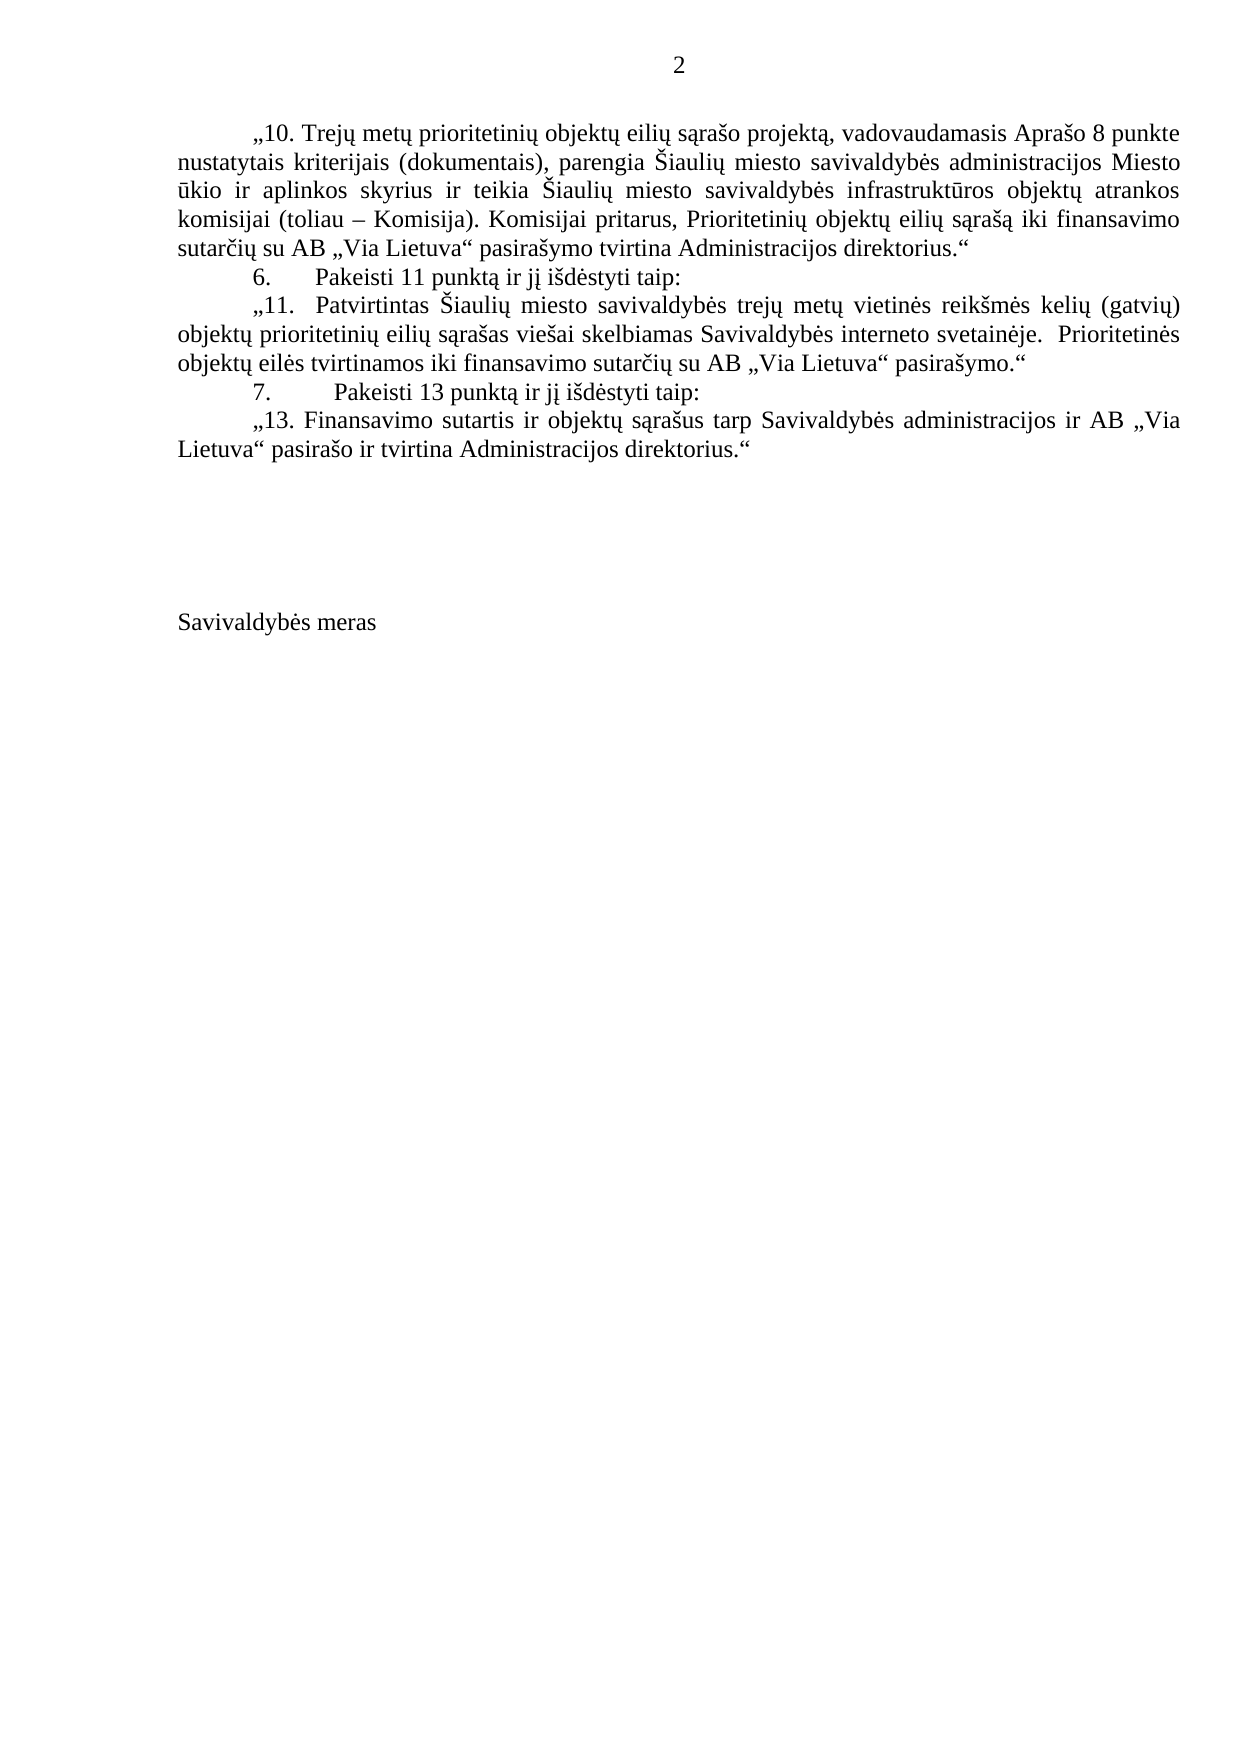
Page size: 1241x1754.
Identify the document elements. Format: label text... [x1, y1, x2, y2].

text „13. Finansavimo sutartis ir objektų sąrašus tarp Savivaldybės administracijos ir AB „Via Lietuva“ pasirašo ir tvirtina Administracijos direktorius.“ [177, 406, 1181, 463]
text Savivaldybės meras [177, 607, 1181, 636]
text 6. Pakeisti 11 punktą ir jį išdėstyti taip: [177, 262, 1181, 291]
text „11. Patvirtintas Šiaulių miesto savivaldybės trejų metų vietinės reikšmės kelių (gatvių) objektų prioritetinių eilių sąrašas viešai skelbiamas Savivaldybės interneto svetainėje. Prioritetinės objektų eilės tvirtinamos iki finansavimo sutarčių su AB „Via Lietuva“ pasirašymo.“ [177, 291, 1181, 377]
text 7. Pakeisti 13 punktą ir jį išdėstyti taip: [177, 377, 1181, 406]
text „10. Trejų metų prioritetinių objektų eilių sąrašo projektą, vadovaudamasis Aprašo 8 punkte nustatytais kriterijais (dokumentais), parengia Šiaulių miesto savivaldybės administracijos Miesto ūkio ir aplinkos skyrius ir teikia Šiaulių miesto savivaldybės infrastruktūros objektų atrankos komisijai (toliau – Komisija). Komisijai pritarus, Prioritetinių objektų eilių sąrašą iki finansavimo sutarčių su AB „Via Lietuva“ pasirašymo tvirtina Administracijos direktorius.“ [177, 118, 1181, 262]
